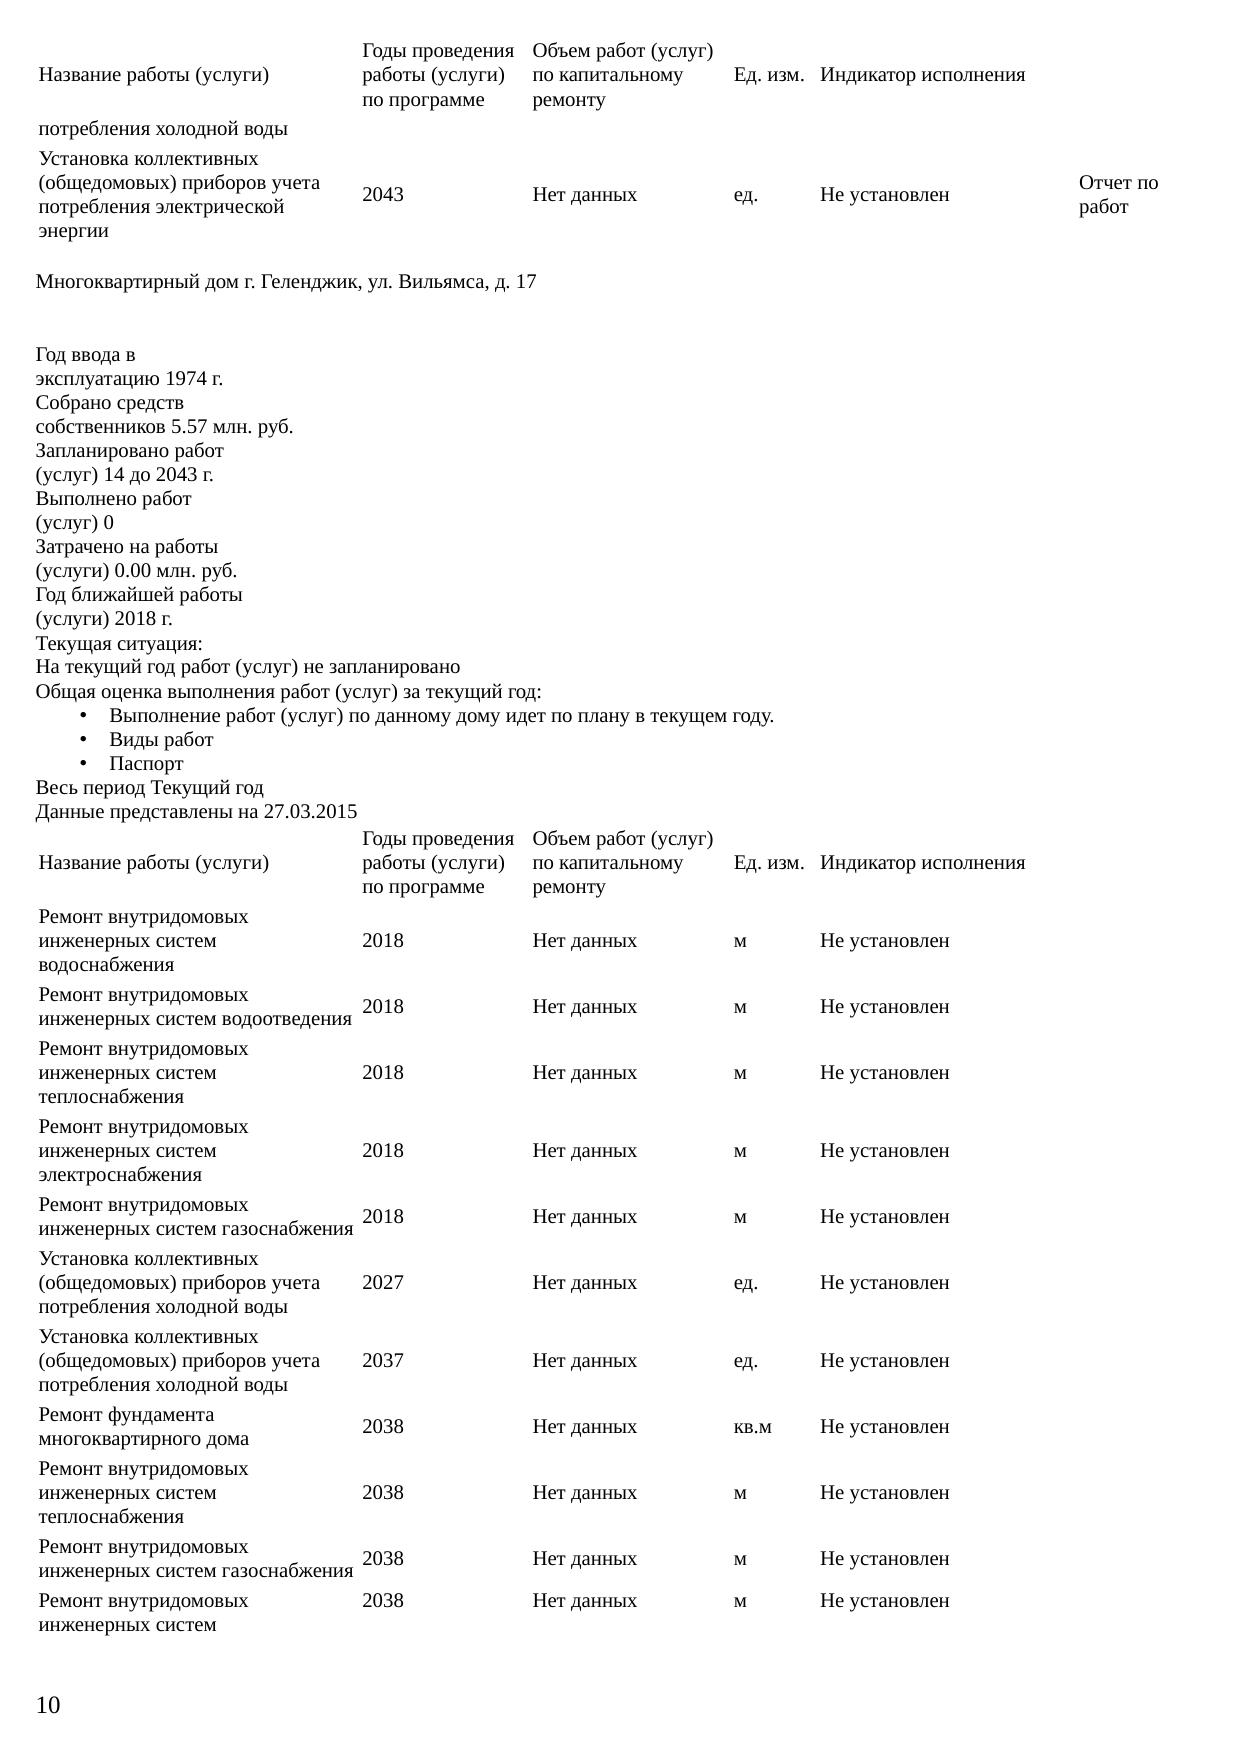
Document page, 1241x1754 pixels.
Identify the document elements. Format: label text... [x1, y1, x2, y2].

table_cell Не установлен [817, 1321, 1076, 1399]
table_cell Не установлен [817, 1399, 1076, 1453]
table_cell Не установлен [817, 1111, 1076, 1189]
table_cell [359, 114, 529, 143]
table_cell м [731, 1111, 817, 1189]
table_cell Не установлен [817, 143, 1076, 245]
table_cell [1076, 1189, 1205, 1243]
table_cell 2038 [359, 1585, 529, 1639]
table_cell Нет данных [529, 1321, 731, 1399]
text Текущая ситуация: [35, 630, 1205, 654]
table_header Годы проведения работы (услуги) по программе [359, 823, 529, 901]
table_cell Отчет по работ [1076, 143, 1205, 245]
table_cell Нет данных [529, 1189, 731, 1243]
table_cell м [731, 979, 817, 1033]
table_cell потребления холодной воды [35, 114, 359, 143]
table_cell Ремонт внутридомовых инженерных систем газоснабжения [35, 1189, 359, 1243]
table_cell 2038 [359, 1453, 529, 1531]
table_header Индикатор исполнения [817, 823, 1205, 901]
table_cell Не установлен [817, 1453, 1076, 1531]
table_cell 2027 [359, 1243, 529, 1321]
table_cell 2018 [359, 1111, 529, 1189]
list Виды работ [79, 727, 1205, 751]
table_cell Ремонт внутридомовых инженерных систем электроснабжения [35, 1111, 359, 1189]
table_cell 2018 [359, 1189, 529, 1243]
table_cell м [731, 1531, 817, 1585]
table_cell Ремонт фундамента многоквартирного дома [35, 1399, 359, 1453]
table_cell [817, 114, 1076, 143]
table_cell [1076, 979, 1205, 1033]
table_cell Ремонт внутридомовых инженерных систем теплоснабжения [35, 1033, 359, 1111]
table_cell [1076, 1453, 1205, 1531]
text Запланировано работ (услуг) 14 до 2043 г. [35, 438, 1205, 486]
table_cell м [731, 1189, 817, 1243]
table_cell Нет данных [529, 1033, 731, 1111]
table_cell Нет данных [529, 1111, 731, 1189]
table_cell [731, 114, 817, 143]
table_cell Нет данных [529, 979, 731, 1033]
table_cell ед. [731, 1321, 817, 1399]
text Весь период Текущий год [35, 775, 1205, 799]
table_cell Не установлен [817, 1189, 1076, 1243]
text Выполнено работ (услуг) 0 [35, 486, 1205, 534]
table_cell [1076, 901, 1205, 979]
table_cell Нет данных [529, 1399, 731, 1453]
table_cell Нет данных [529, 1453, 731, 1531]
text Многоквартирный дом г. Геленджик, ул. Вильямса, д. 17 [35, 269, 1205, 293]
table_cell [1076, 1585, 1205, 1639]
table_cell Не установлен [817, 979, 1076, 1033]
table_header Ед. изм. [731, 35, 817, 113]
table_cell [1076, 1033, 1205, 1111]
text Год ближайшей работы (услуги) 2018 г. [35, 582, 1205, 630]
table_cell [1076, 1399, 1205, 1453]
table_header Годы проведения работы (услуги) по программе [359, 35, 529, 113]
table_cell [529, 114, 731, 143]
table_header Индикатор исполнения [817, 35, 1205, 113]
list Паспорт [79, 751, 1205, 775]
table_cell Не установлен [817, 1585, 1076, 1639]
table_cell 2038 [359, 1531, 529, 1585]
text На текущий год работ (услуг) не запланировано [35, 654, 1205, 678]
table_cell Нет данных [529, 1243, 731, 1321]
table_cell 2037 [359, 1321, 529, 1399]
text Общая оценка выполнения работ (услуг) за текущий год: [35, 678, 1205, 703]
table_cell [1076, 114, 1205, 143]
table_cell Не установлен [817, 901, 1076, 979]
table_cell [1076, 1321, 1205, 1399]
table_cell Нет данных [529, 143, 731, 245]
text Данные представлены на 27.03.2015 [35, 799, 1205, 823]
table_cell 2043 [359, 143, 529, 245]
text Затрачено на работы (услуги) 0.00 млн. руб. [35, 534, 1205, 582]
text Год ввода в эксплуатацию 1974 г. [35, 342, 1205, 390]
table_cell [1076, 1111, 1205, 1189]
table_cell Ремонт внутридомовых инженерных систем теплоснабжения [35, 1453, 359, 1531]
table_cell Нет данных [529, 1531, 731, 1585]
table_cell Не установлен [817, 1243, 1076, 1321]
table_cell [1076, 1243, 1205, 1321]
table_cell м [731, 901, 817, 979]
text Собрано средств собственников 5.57 млн. руб. [35, 390, 1205, 438]
table_cell м [731, 1033, 817, 1111]
table_header Объем работ (услуг) по капитальному ремонту [529, 823, 731, 901]
table_cell Не установлен [817, 1033, 1076, 1111]
table_cell Ремонт внутридомовых инженерных систем водоотведения [35, 979, 359, 1033]
table_cell ед. [731, 143, 817, 245]
table_cell Установка коллективных (общедомовых) приборов учета потребления холодной воды [35, 1243, 359, 1321]
table_cell Установка коллективных (общедомовых) приборов учета потребления электрической энергии [35, 143, 359, 245]
table_header Ед. изм. [731, 823, 817, 901]
table_cell ед. [731, 1243, 817, 1321]
table_cell 2018 [359, 1033, 529, 1111]
table_cell кв.м [731, 1399, 817, 1453]
table_header Название работы (услуги) [35, 823, 359, 901]
table_cell Нет данных [529, 1585, 731, 1639]
table_header Название работы (услуги) [35, 35, 359, 113]
list Выполнение работ (услуг) по данному дому идет по плану в текущем году. [79, 703, 1205, 727]
table_cell м [731, 1585, 817, 1639]
table_header Объем работ (услуг) по капитальному ремонту [529, 35, 731, 113]
table_cell Ремонт внутридомовых инженерных систем [35, 1585, 359, 1639]
table_cell Не установлен [817, 1531, 1076, 1585]
table_cell 2038 [359, 1399, 529, 1453]
table_cell Ремонт внутридомовых инженерных систем водоснабжения [35, 901, 359, 979]
table_cell 2018 [359, 901, 529, 979]
table_cell м [731, 1453, 817, 1531]
table_cell [1076, 1531, 1205, 1585]
table_cell Нет данных [529, 901, 731, 979]
table_cell Ремонт внутридомовых инженерных систем газоснабжения [35, 1531, 359, 1585]
table_cell Установка коллективных (общедомовых) приборов учета потребления холодной воды [35, 1321, 359, 1399]
table_cell 2018 [359, 979, 529, 1033]
